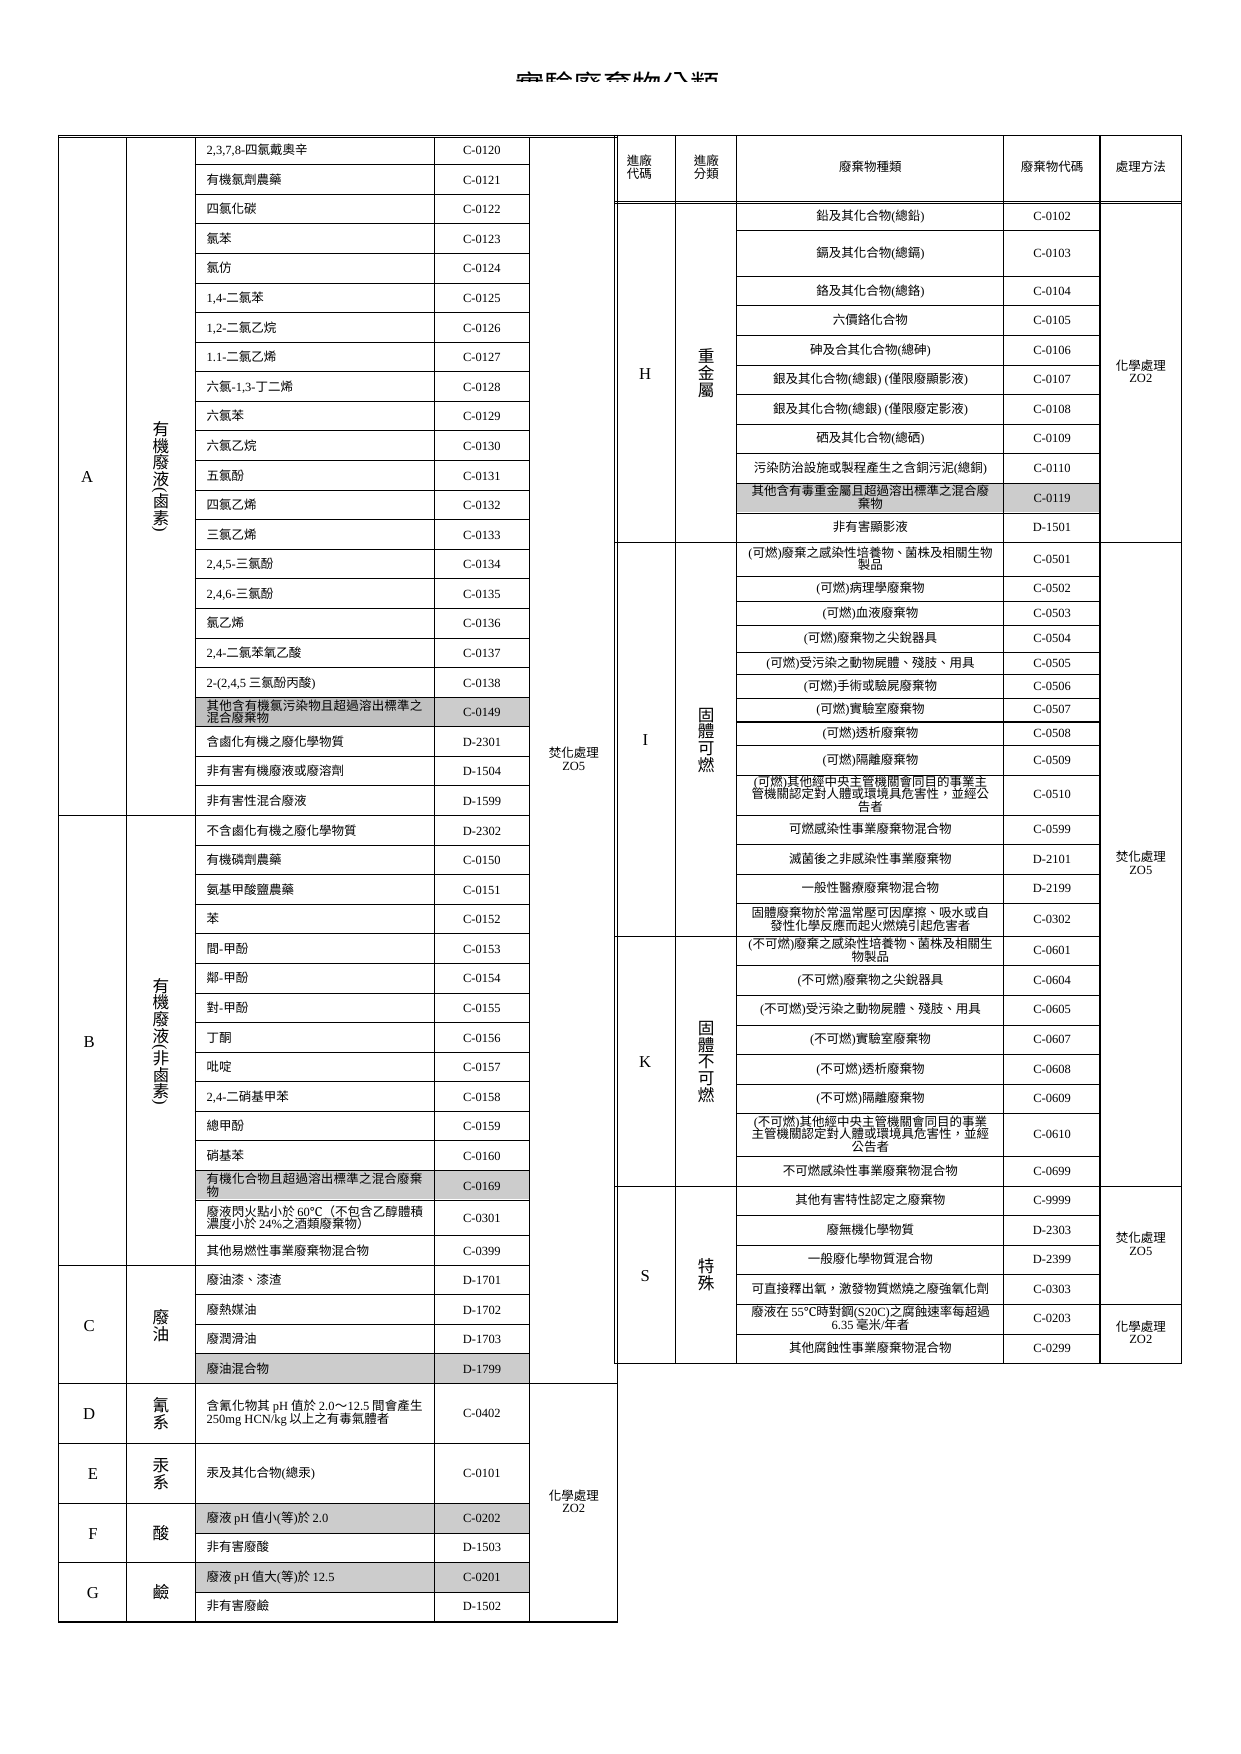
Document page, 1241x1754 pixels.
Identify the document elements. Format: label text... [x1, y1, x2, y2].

table_cell C-0159 [435, 1112, 529, 1140]
table_cell C-0155 [435, 994, 529, 1022]
table_cell C-0109 [1004, 425, 1099, 453]
table_cell 可燃感染性事業廢棄物混合物 [737, 816, 1003, 844]
table_cell C-0158 [435, 1082, 529, 1111]
table_cell C-0599 [1004, 816, 1099, 844]
table_cell 化學處理ZO2 [1101, 204, 1181, 542]
table_cell 非有害廢酸 [196, 1534, 434, 1562]
table_cell (可燃)實驗室廢棄物 [737, 699, 1003, 721]
table_cell C-0153 [435, 934, 529, 963]
table_cell C-0136 [435, 609, 529, 637]
table_cell C-0699 [1004, 1157, 1099, 1186]
table_cell C-0604 [1004, 966, 1099, 995]
table_cell C-0103 [1004, 231, 1099, 276]
table_cell D-1502 [435, 1593, 529, 1621]
table_cell 滅菌後之非感染性事業廢棄物 [737, 845, 1003, 874]
table_cell 間-甲酚 [196, 934, 434, 963]
table_cell 酸 [127, 1504, 195, 1562]
table_cell D-1504 [435, 757, 529, 785]
table_cell 廢無機化學物質 [737, 1216, 1003, 1245]
table_cell 苯 [196, 905, 434, 933]
table_cell 六氯乙烷 [196, 431, 434, 460]
table_cell G [59, 1563, 126, 1621]
table_cell D-2399 [1004, 1246, 1099, 1274]
table_cell 非有害性混合廢液 [196, 786, 434, 815]
table_cell 不含鹵化有機之廢化學物質 [196, 816, 434, 844]
table_header 有機廢液(鹵素) [127, 138, 195, 815]
table_cell 廢液在55℃時對鋼(S20C)之腐蝕速率每超過6.35毫米/年者 [737, 1305, 1003, 1333]
table_cell K [615, 937, 675, 1186]
table_cell 污染防治設施或製程產生之含銅污泥(總銅) [737, 454, 1003, 483]
table_cell E [59, 1444, 126, 1503]
table_cell D-1799 [435, 1354, 529, 1383]
table_cell C-0607 [1004, 1026, 1099, 1054]
table_cell 2-(2,4,5三氯酚丙酸) [196, 668, 434, 697]
table_cell C-0105 [1004, 306, 1099, 335]
table_cell 吡啶 [196, 1053, 434, 1081]
table_cell (可燃)隔離廢棄物 [737, 746, 1003, 775]
table_cell C-9999 [1004, 1187, 1099, 1215]
table_cell D-1701 [435, 1266, 529, 1294]
table_cell 鉻及其化合物(總鉻) [737, 277, 1003, 305]
table_cell 重金屬 [676, 204, 736, 542]
table_cell C-0303 [1004, 1275, 1099, 1304]
table_cell C-0608 [1004, 1055, 1099, 1084]
table_cell 一般廢化學物質混合物 [737, 1246, 1003, 1274]
table_cell 有機化合物且超過溶出標準之混合廢棄物 [196, 1171, 434, 1199]
table_cell C-0504 [1004, 626, 1099, 652]
table_cell B [59, 816, 126, 1264]
table_cell 2,4-二硝基甲苯 [196, 1082, 434, 1111]
table_cell C-0122 [435, 195, 529, 223]
table_header 2,3,7,8-四氯戴奧辛 [196, 138, 434, 164]
table_cell 其他含有機氯污染物且超過溶出標準之混合廢棄物 [196, 698, 434, 726]
table_cell C-0508 [1004, 723, 1099, 745]
table_cell 汞及其化合物(總汞) [196, 1444, 434, 1503]
table_cell 一般性醫療廢棄物混合物 [737, 875, 1003, 903]
text 實驗廢棄物分類表 [515, 62, 725, 82]
table_cell 鹼 [127, 1563, 195, 1621]
table_cell 其他有害特性認定之廢棄物 [737, 1187, 1003, 1215]
table_cell (不可燃)隔離廢棄物 [737, 1085, 1003, 1113]
table_cell 其他易燃性事業廢棄物混合物 [196, 1236, 434, 1264]
table_cell C-0299 [1004, 1335, 1099, 1363]
table_cell D-1503 [435, 1534, 529, 1562]
table_cell 鉛及其化合物(總鉛) [737, 204, 1003, 230]
table_cell 2,4-二氯苯氧乙酸 [196, 639, 434, 667]
table_cell C-0150 [435, 846, 529, 874]
table_cell C-0127 [435, 343, 529, 371]
table_cell C-0135 [435, 579, 529, 608]
table_cell 非有害有機廢液或廢溶劑 [196, 757, 434, 785]
table_header C-0120 [435, 138, 529, 164]
table_cell (可燃)手術或驗屍廢棄物 [737, 675, 1003, 698]
table_cell C-0126 [435, 313, 529, 342]
table_cell (可燃)廢棄之感染性培養物、菌株及相關生物製品 [737, 543, 1003, 576]
table_cell 廢液pH值小(等)於2.0 [196, 1504, 434, 1533]
table_cell D-1703 [435, 1325, 529, 1353]
table_cell (可燃)病理學廢棄物 [737, 577, 1003, 601]
table_cell 廢油混合物 [196, 1354, 434, 1383]
table_cell C-0106 [1004, 336, 1099, 364]
table_cell C-0601 [1004, 937, 1099, 965]
table_cell D-2303 [1004, 1216, 1099, 1245]
table_cell 不可燃感染性事業廢棄物混合物 [737, 1157, 1003, 1186]
table_cell C-0101 [435, 1444, 529, 1503]
table_header 廢棄物代碼 [1004, 136, 1099, 201]
table_cell 廢油漆、漆渣 [196, 1266, 434, 1294]
table_cell C-0610 [1004, 1114, 1099, 1156]
table_cell 有機廢液(非鹵素) [127, 816, 195, 1264]
table_cell 化學處理ZO2 [530, 1384, 617, 1621]
table_cell C-0509 [1004, 746, 1099, 775]
table_cell 砷及合其化合物(總砷) [737, 336, 1003, 364]
table_cell 固體廢棄物於常溫常壓可因摩擦、吸水或自發性化學反應而起火燃燒引起危害者 [737, 904, 1003, 936]
table_cell C-0129 [435, 402, 529, 430]
table_cell C-0128 [435, 372, 529, 401]
table_cell (不可燃)其他經中央主管機關會同目的事業主管機關認定對人體或環境具危害性，並經公告者 [737, 1114, 1003, 1156]
table_cell C-0130 [435, 431, 529, 460]
table_cell 焚化處理 ZO5 [1101, 1187, 1181, 1304]
table_cell (不可燃)廢棄物之尖銳器具 [737, 966, 1003, 995]
table_cell 氯乙烯 [196, 609, 434, 637]
table_cell C [59, 1266, 126, 1383]
table_cell 2,4,5-三氯酚 [196, 550, 434, 578]
table_cell 2,4,6-三氯酚 [196, 579, 434, 608]
table_cell 1.1-二氯乙烯 [196, 343, 434, 371]
table_cell 銀及其化合物(總銀) (僅限廢顯影液) [737, 366, 1003, 394]
table_cell 鄰-甲酚 [196, 964, 434, 992]
table_cell C-0156 [435, 1023, 529, 1052]
table_cell D [59, 1384, 126, 1443]
table_cell C-0132 [435, 491, 529, 519]
table_cell C-0121 [435, 165, 529, 194]
table_cell C-0510 [1004, 776, 1099, 814]
table_cell C-0507 [1004, 699, 1099, 721]
table_cell (可燃)透析廢棄物 [737, 723, 1003, 745]
table_cell 四氯化碳 [196, 195, 434, 223]
table_cell 硝基苯 [196, 1141, 434, 1170]
table_header 進廠 分類 [676, 136, 736, 201]
table_cell 廢熱媒油 [196, 1295, 434, 1324]
table_cell C-0134 [435, 550, 529, 578]
table_cell C-0124 [435, 254, 529, 282]
table_cell C-0203 [1004, 1305, 1099, 1333]
table_header 廢棄物種類 [737, 136, 1003, 201]
table_cell 固體不可燃 [676, 937, 736, 1186]
table_cell C-0138 [435, 668, 529, 697]
table_cell 有機磷劑農藥 [196, 846, 434, 874]
table_cell D-2302 [435, 816, 529, 844]
table_cell 氨基甲酸鹽農藥 [196, 875, 434, 904]
table_cell C-0110 [1004, 454, 1099, 483]
table_cell C-0152 [435, 905, 529, 933]
table_cell C-0202 [435, 1504, 529, 1533]
table_cell D-1702 [435, 1295, 529, 1324]
table_cell 廢油 [127, 1266, 195, 1383]
table_cell (不可燃)透析廢棄物 [737, 1055, 1003, 1084]
table_cell D-1501 [1004, 514, 1099, 542]
table_header 焚化處理 ZO5 [530, 138, 617, 1383]
table_cell 非有害顯影液 [737, 514, 1003, 542]
table_cell 其他含有毒重金屬且超過溶出標準之混合廢棄物 [737, 484, 1003, 512]
table_cell 氯苯 [196, 224, 434, 253]
table_cell C-0102 [1004, 204, 1099, 230]
table_cell C-0503 [1004, 602, 1099, 625]
table_cell 六價鉻化合物 [737, 306, 1003, 335]
table_cell 1,4-二氯苯 [196, 284, 434, 312]
table_header A [59, 138, 126, 815]
table_cell D-2301 [435, 727, 529, 756]
table_cell 三氯乙烯 [196, 520, 434, 549]
table_cell F [59, 1504, 126, 1562]
table_cell C-0123 [435, 224, 529, 253]
table_cell 廢液pH值大(等)於12.5 [196, 1563, 434, 1592]
table_cell C-0133 [435, 520, 529, 549]
table_cell C-0154 [435, 964, 529, 992]
table_cell (可燃)血液廢棄物 [737, 602, 1003, 625]
table_cell C-0119 [1004, 484, 1099, 512]
table_cell C-0107 [1004, 366, 1099, 394]
table_cell 六氯苯 [196, 402, 434, 430]
table_cell 固體可燃 [676, 543, 736, 936]
table_cell 五氯酚 [196, 461, 434, 489]
table_cell D-1599 [435, 786, 529, 815]
table_cell 焚化處理 ZO5 [1101, 543, 1181, 1186]
table_cell 含氰化物其pH值於2.0～12.5間會產生250mg HCN/kg以上之有毒氣體者 [196, 1384, 434, 1443]
table_cell D-2199 [1004, 875, 1099, 903]
table_cell H [615, 204, 675, 542]
table_cell D-2101 [1004, 845, 1099, 874]
table_cell 四氯乙烯 [196, 491, 434, 519]
table_cell 廢潤滑油 [196, 1325, 434, 1353]
table_cell C-0609 [1004, 1085, 1099, 1113]
table_cell 鎘及其化合物(總鎘) [737, 231, 1003, 276]
table_cell 可直接釋出氧，激發物質燃燒之廢強氧化劑 [737, 1275, 1003, 1304]
table_cell C-0302 [1004, 904, 1099, 936]
table_cell 非有害廢鹼 [196, 1593, 434, 1621]
table_cell 氯仿 [196, 254, 434, 282]
table_cell C-0137 [435, 639, 529, 667]
table_cell 總甲酚 [196, 1112, 434, 1140]
table_cell 汞系 [127, 1444, 195, 1503]
table_cell 對-甲酚 [196, 994, 434, 1022]
table_cell C-0201 [435, 1563, 529, 1592]
table_cell C-0301 [435, 1201, 529, 1235]
table_header 處理方法 [1101, 136, 1181, 201]
table_cell S [615, 1187, 675, 1363]
table_cell (不可燃)廢棄之感染性培養物、菌株及相關生物製品 [737, 937, 1003, 965]
table_cell 硒及其化合物(總硒) [737, 425, 1003, 453]
table_cell 有機氯劑農藥 [196, 165, 434, 194]
table_cell C-0125 [435, 284, 529, 312]
table_cell C-0169 [435, 1171, 529, 1199]
table_cell 氰系 [127, 1384, 195, 1443]
table_cell 廢液閃火點小於60℃（不包含乙醇體積濃度小於24%之酒類廢棄物） [196, 1201, 434, 1235]
table_cell C-0402 [435, 1384, 529, 1443]
table_cell C-0108 [1004, 395, 1099, 424]
table_cell C-0131 [435, 461, 529, 489]
table_cell (可燃)受污染之動物屍體、殘肢、用具 [737, 653, 1003, 674]
table_cell I [615, 543, 675, 936]
table_cell 特殊 [676, 1187, 736, 1363]
table_cell 含鹵化有機之廢化學物質 [196, 727, 434, 756]
table_cell C-0399 [435, 1236, 529, 1264]
table_cell C-0501 [1004, 543, 1099, 576]
table_cell C-0505 [1004, 653, 1099, 674]
table_cell C-0104 [1004, 277, 1099, 305]
table_cell (可燃)其他經中央主管機關會同目的事業主管機關認定對人體或環境具危害性，並經公告者 [737, 776, 1003, 814]
table_cell C-0157 [435, 1053, 529, 1081]
table_cell 丁酮 [196, 1023, 434, 1052]
table_cell 其他腐蝕性事業廢棄物混合物 [737, 1335, 1003, 1363]
table_cell C-0502 [1004, 577, 1099, 601]
table_cell 六氯-1,3-丁二烯 [196, 372, 434, 401]
table_cell 化學處理ZO2 [1101, 1305, 1181, 1363]
table_cell (不可燃)受污染之動物屍體、殘肢、用具 [737, 996, 1003, 1024]
table_cell 銀及其化合物(總銀) (僅限廢定影液) [737, 395, 1003, 424]
table_cell (不可燃)實驗室廢棄物 [737, 1026, 1003, 1054]
table_cell C-0506 [1004, 675, 1099, 698]
table_cell C-0160 [435, 1141, 529, 1170]
table_cell C-0151 [435, 875, 529, 904]
table_cell 1,2-二氯乙烷 [196, 313, 434, 342]
table_cell C-0605 [1004, 996, 1099, 1024]
table_cell (可燃)廢棄物之尖銳器具 [737, 626, 1003, 652]
table_cell C-0149 [435, 698, 529, 726]
table_header 進廠代碼 [615, 136, 675, 201]
